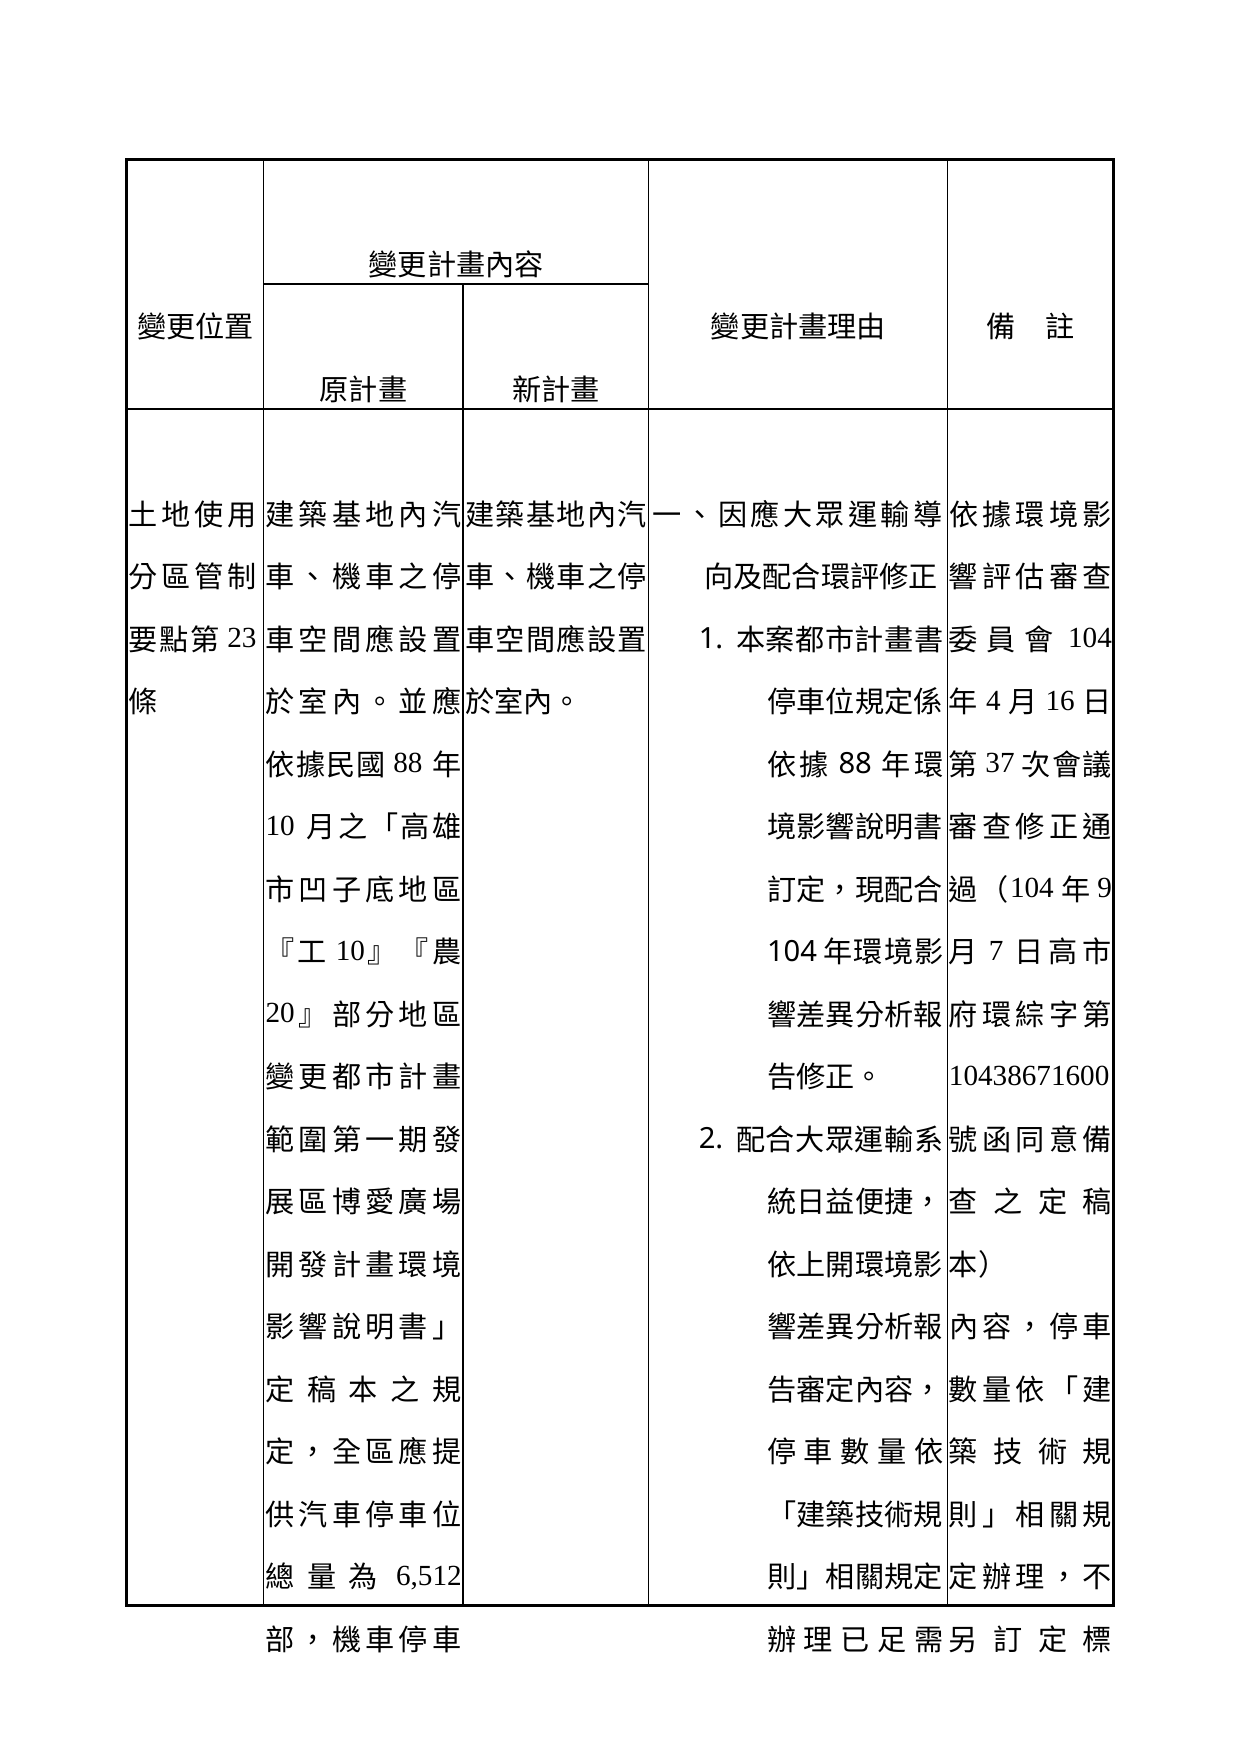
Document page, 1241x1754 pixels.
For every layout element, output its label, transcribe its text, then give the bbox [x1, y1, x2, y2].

table_cell 建築基地內汽車、機車之停車空間應設置於室內。並應依據民國88 年10 月之「高雄市凹子底地區『工10』『農20』部分地區變更都市計畫範圍第一期發展區博愛廣場開發計畫環境影響說明書」定稿本之規定，全區應提供汽車停車位總量為6,512 部，機車停車位總量為4,706 部。參照「建築技術規則」之規定，訂定各區最少應設置停車數量如下：特商A 應設汽車停車位904 部、機車位653 部；特商B 應設汽車停車位2,410 部、機車位1,742部；以及特商C 應設汽車停車位451 部、機車位326 部。 [264, 410, 462, 1604]
table_header 變更計畫內容 [264, 161, 648, 283]
table_cell 原計畫 [264, 285, 462, 408]
table_cell 新計畫 [464, 285, 648, 408]
table_cell 依據環境影響評估審查委員會104年4月16日第37次會議審查修正通過（104年9月7日高市府環綜字第10438671600號函同意備查之定稿本） 內容，停車數量依「建築技術規則」相關規定辦理，不另訂定標準。 [948, 410, 1112, 1604]
table_header 備 註 [948, 161, 1112, 408]
table_header 變更計畫理由 [649, 161, 947, 408]
table_cell 一、因應大眾運輸導向及配合環評修正 本案都市計畫書停車位規定係依據88年環境影響說明書訂定，現配合104年環境影響差異分析報告修正。 配合大眾運輸系統日益便捷，依上開環境影響差異分析報告審定內容，停車數量依「建築技術規則」相關規定辦理已足需求。 二、積極促成複合式商業之產業發展 依據重大投資案件督導會報決議積極推動地區複合式商業發展。 促進整體開發效益：促進地區發展、完備商業休閒機能及增進經濟效益與社會效益。 [649, 410, 947, 1604]
table_cell 建築基地內汽車、機車之停車空間應設置於室內。 [464, 410, 648, 1604]
table_header 變更位置 [128, 161, 263, 408]
table_cell 土地使用分區管制要點第23條 [128, 410, 263, 1604]
